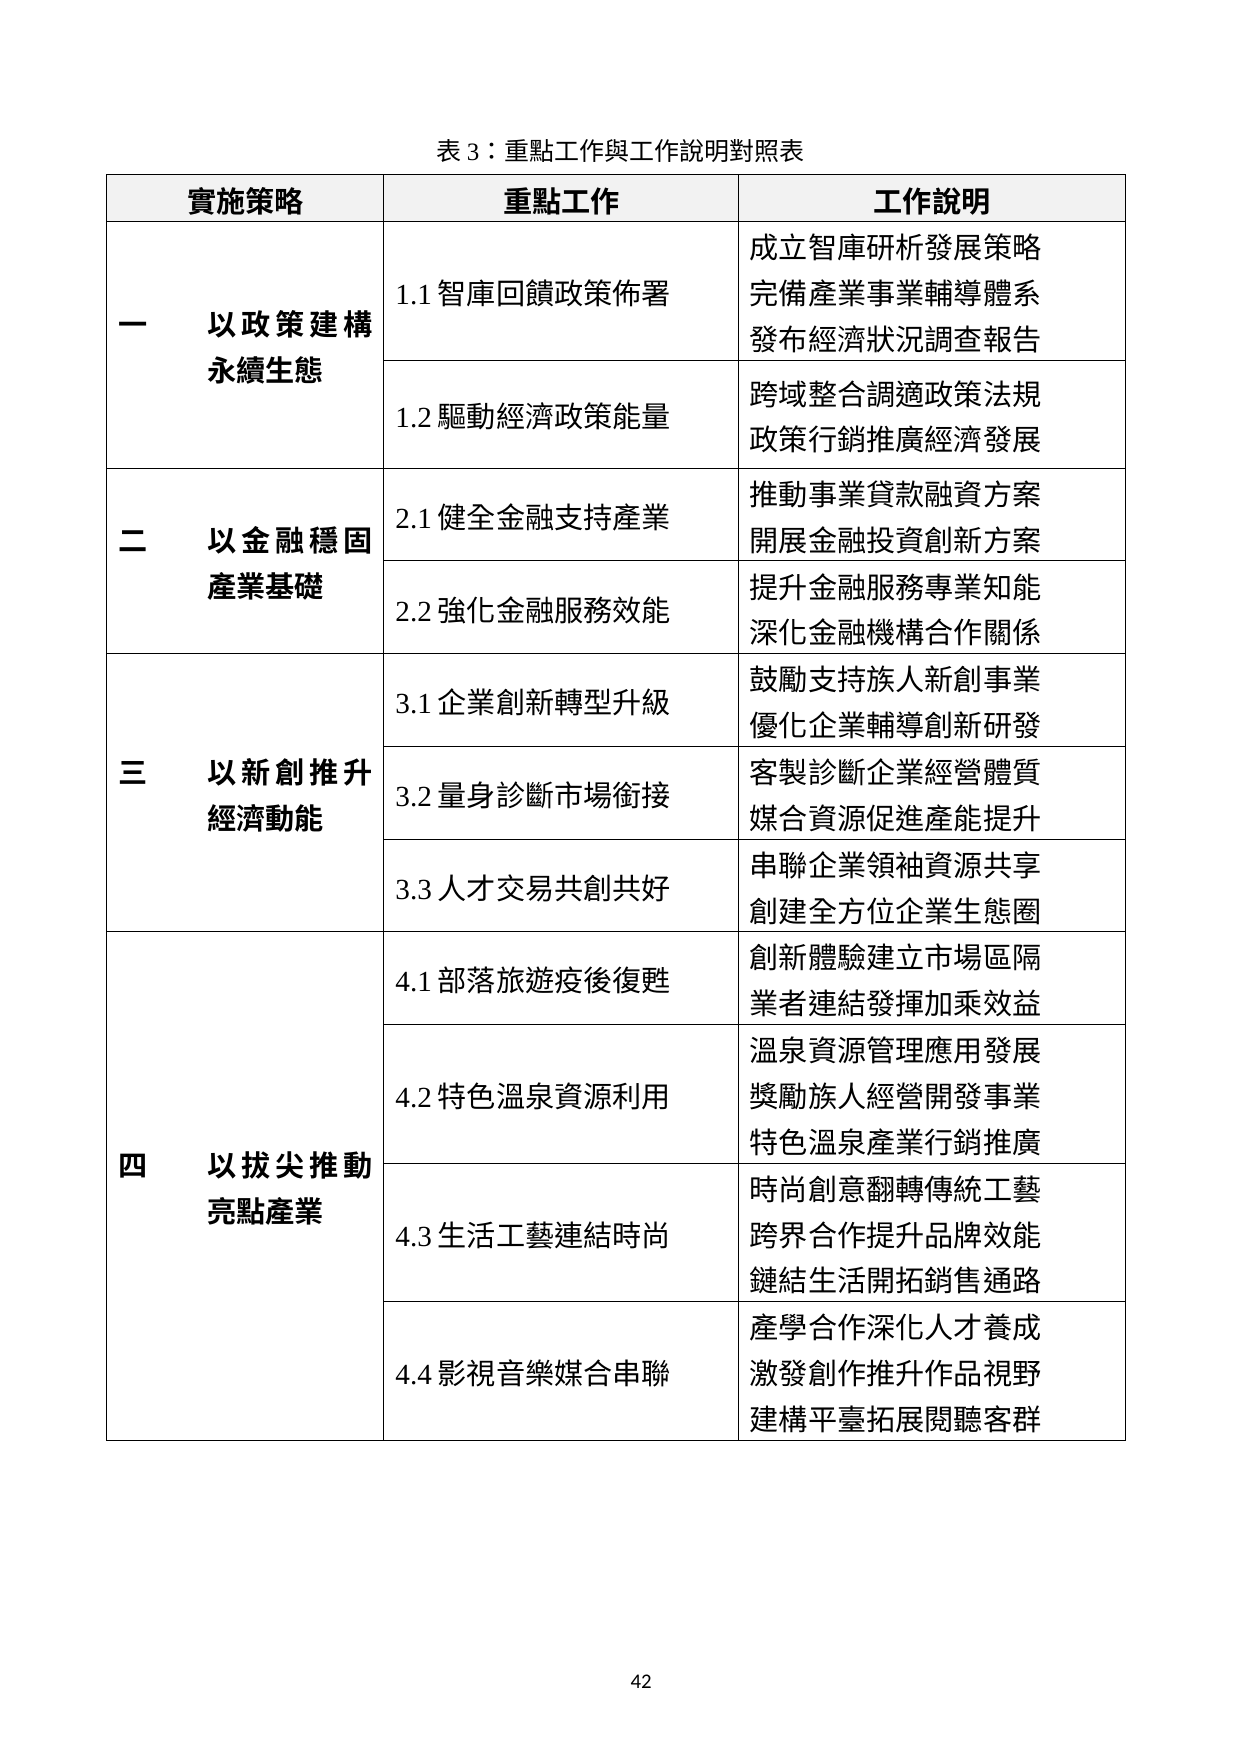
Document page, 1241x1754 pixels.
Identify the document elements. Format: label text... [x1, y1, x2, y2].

table_cell 創新體驗建立市場區隔 業者連結發揮加乘效益 [739, 932, 1125, 1024]
table_cell 以金融穩固產業基礎 [107, 469, 383, 653]
table_cell 3.3人才交易共創共好 [384, 840, 738, 931]
table_cell 2.2強化金融服務效能 [384, 561, 738, 653]
table_cell 時尚創意翻轉傳統工藝 跨界合作提升品牌效能 鏈結生活開拓銷售通路 [739, 1164, 1125, 1301]
table_cell 4.1部落旅遊疫後復甦 [384, 932, 738, 1024]
table_cell 3.1企業創新轉型升級 [384, 654, 738, 746]
table_cell 以拔尖推動亮點產業 [107, 932, 383, 1439]
table_cell 4.2特色溫泉資源利用 [384, 1025, 738, 1162]
table_cell 4.4影視音樂媒合串聯 [384, 1302, 738, 1439]
table_cell 1.2驅動經濟政策能量 [384, 361, 738, 468]
table_cell 串聯企業領袖資源共享 創建全方位企業生態圈 [739, 840, 1125, 931]
table_cell 以政策建構永續生態 [107, 222, 383, 468]
table_header 工作說明 [739, 175, 1125, 221]
table_cell 4.3生活工藝連結時尚 [384, 1164, 738, 1301]
table_cell 客製診斷企業經營體質 媒合資源促進產能提升 [739, 747, 1125, 838]
table_cell 跨域整合調適政策法規 政策行銷推廣經濟發展 [739, 361, 1125, 468]
table_header 實施策略 [107, 175, 383, 221]
table_cell 1.1智庫回饋政策佈署 [384, 222, 738, 360]
table_cell 溫泉資源管理應用發展 獎勵族人經營開發事業 特色溫泉產業行銷推廣 [739, 1025, 1125, 1162]
table_header 重點工作 [384, 175, 738, 221]
table_cell 推動事業貸款融資方案 開展金融投資創新方案 [739, 469, 1125, 560]
text 表 3：重點工作與工作說明對照表 [118, 123, 1122, 169]
table_cell 產學合作深化人才養成 激發創作推升作品視野 建構平臺拓展閱聽客群 [739, 1302, 1125, 1439]
table_cell 以新創推升經濟動能 [107, 654, 383, 931]
table_cell 3.2量身診斷市場銜接 [384, 747, 738, 838]
table_cell 提升金融服務專業知能 深化金融機構合作關係 [739, 561, 1125, 653]
table_cell 鼓勵支持族人新創事業 優化企業輔導創新研發 [739, 654, 1125, 746]
table_cell 成立智庫研析發展策略 完備產業事業輔導體系 發布經濟狀況調查報告 [739, 222, 1125, 360]
table_cell 2.1健全金融支持產業 [384, 469, 738, 560]
